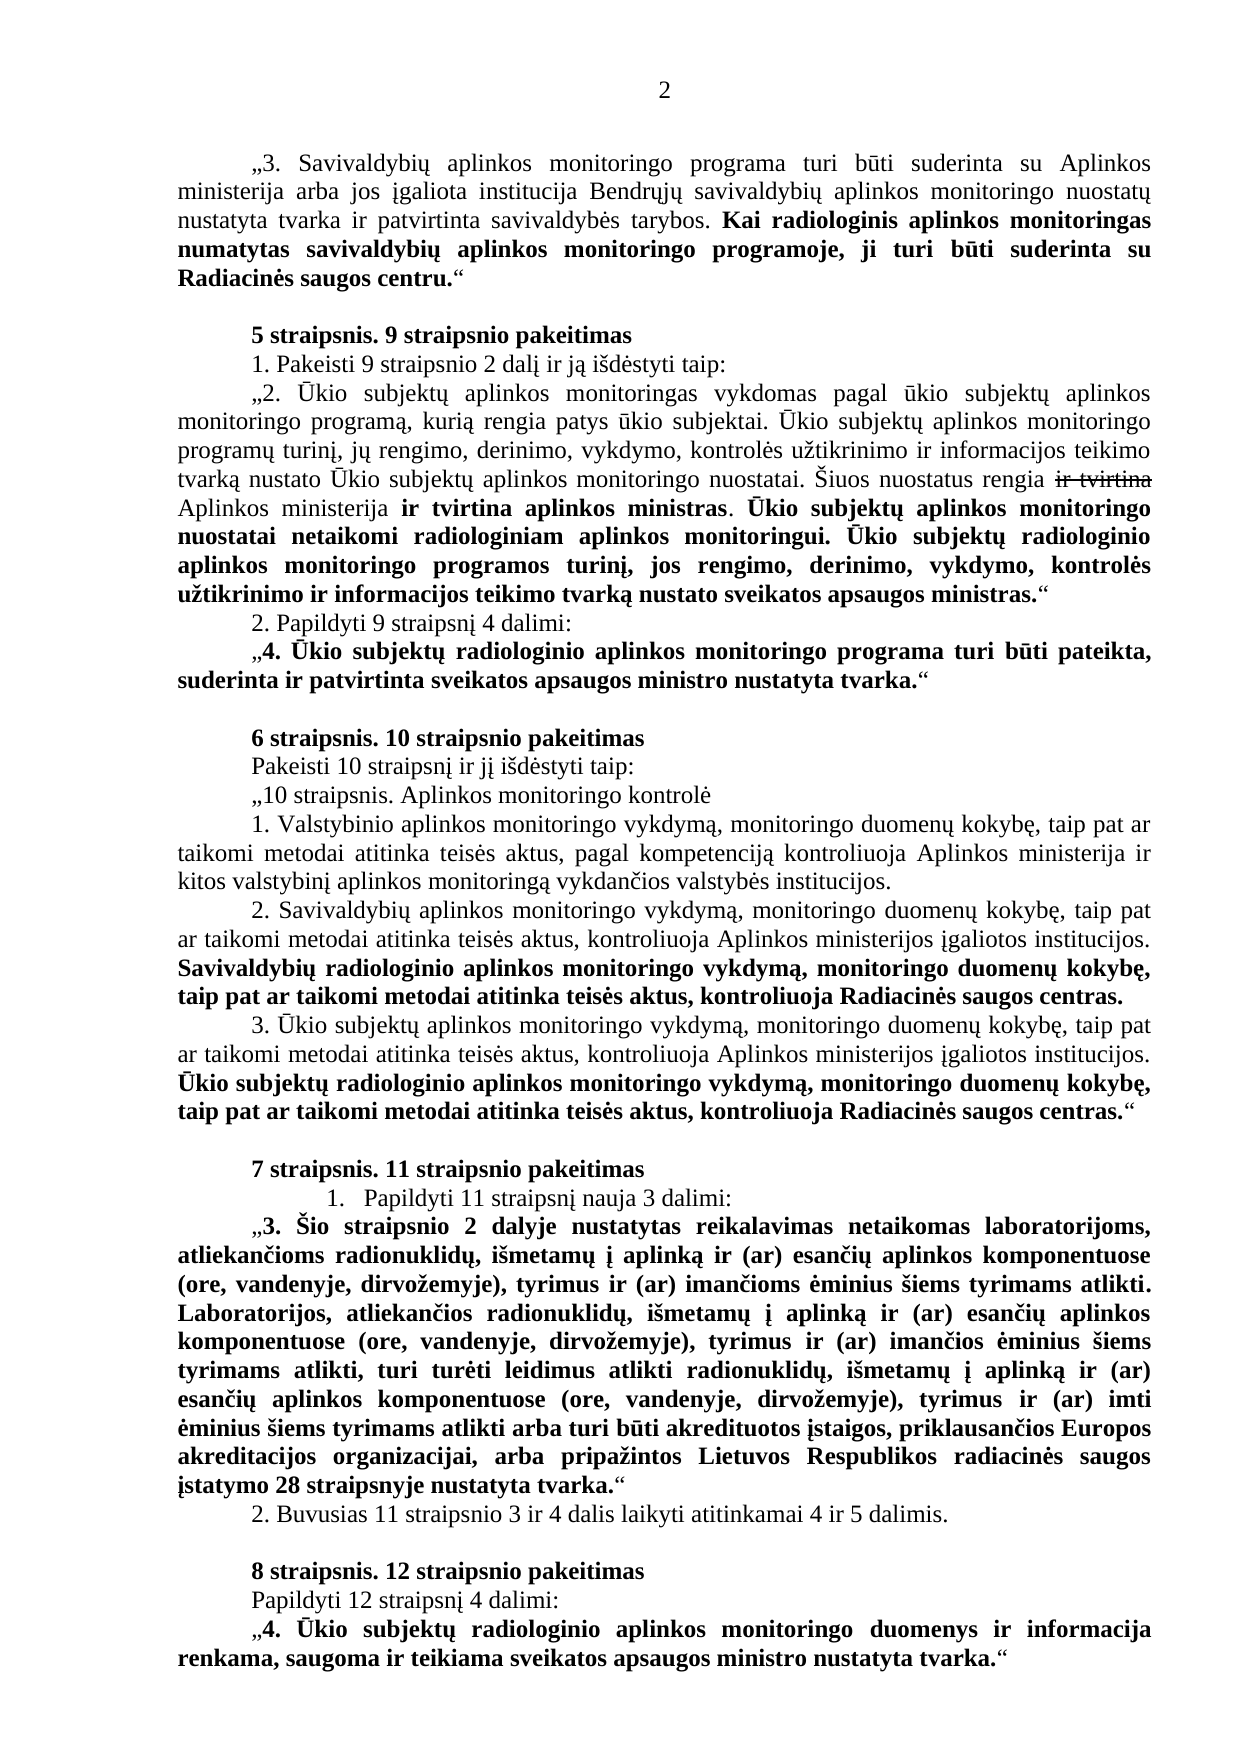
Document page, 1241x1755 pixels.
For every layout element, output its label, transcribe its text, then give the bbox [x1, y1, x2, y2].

text 2. Savivaldybių aplinkos monitoringo vykdymą, monitoringo duomenų kokybę, taip pat ar taikomi metodai atitinka teisės aktus, kontroliuoja Aplinkos ministerijos įgaliotos institucijos. Savivaldybių radiologinio aplinkos monitoringo vykdymą, monitoringo duomenų kokybę, taip pat ar taikomi metodai atitinka teisės aktus, kontroliuoja Radiacinės saugos centras. [177, 895, 1152, 1010]
text 5 straipsnis. 9 straipsnio pakeitimas [177, 320, 1152, 349]
text „4. Ūkio subjektų radiologinio aplinkos monitoringo programa turi būti pateikta, suderinta ir patvirtinta sveikatos apsaugos ministro nustatyta tvarka.“ [177, 636, 1152, 694]
text 2. Buvusias 11 straipsnio 3 ir 4 dalis laikyti atitinkamai 4 ir 5 dalimis. [177, 1499, 1152, 1528]
text 6 straipsnis. 10 straipsnio pakeitimas [177, 723, 1152, 751]
text „4. Ūkio subjektų radiologinio aplinkos monitoringo duomenys ir informacija renkama, saugoma ir teikiama sveikatos apsaugos ministro nustatyta tvarka.“ [177, 1614, 1152, 1671]
text 1. Valstybinio aplinkos monitoringo vykdymą, monitoringo duomenų kokybę, taip pat ar taikomi metodai atitinka teisės aktus, pagal kompetenciją kontroliuoja Aplinkos ministerija ir kitos valstybinį aplinkos monitoringą vykdančios valstybės institucijos. [177, 809, 1152, 895]
text „2. Ūkio subjektų aplinkos monitoringas vykdomas pagal ūkio subjektų aplinkos monitoringo programą, kurią rengia patys ūkio subjektai. Ūkio subjektų aplinkos monitoringo programų turinį, jų rengimo, derinimo, vykdymo, kontrolės užtikrinimo ir informacijos teikimo tvarką nustato Ūkio subjektų aplinkos monitoringo nuostatai. Šiuos nuostatus rengia ir tvirtina Aplinkos ministerija ir tvirtina aplinkos ministras. Ūkio subjektų aplinkos monitoringo nuostatai netaikomi radiologiniam aplinkos monitoringui. Ūkio subjektų radiologinio aplinkos monitoringo programos turinį, jos rengimo, derinimo, vykdymo, kontrolės užtikrinimo ir informacijos teikimo tvarką nustato sveikatos apsaugos ministras.“ [177, 378, 1152, 608]
text 2. Papildyti 9 straipsnį 4 dalimi: [177, 608, 1152, 636]
text „3. Šio straipsnio 2 dalyje nustatytas reikalavimas netaikomas laboratorijoms, atliekančioms radionuklidų, išmetamų į aplinką ir (ar) esančių aplinkos komponentuose (ore, vandenyje, dirvožemyje), tyrimus ir (ar) imančioms ėminius šiems tyrimams atlikti. Laboratorijos, atliekančios radionuklidų, išmetamų į aplinką ir (ar) esančių aplinkos komponentuose (ore, vandenyje, dirvožemyje), tyrimus ir (ar) imančios ėminius šiems tyrimams atlikti, turi turėti leidimus atlikti radionuklidų, išmetamų į aplinką ir (ar) esančių aplinkos komponentuose (ore, vandenyje, dirvožemyje), tyrimus ir (ar) imti ėminius šiems tyrimams atlikti arba turi būti akredituotos įstaigos, priklausančios Europos akreditacijos organizacijai, arba pripažintos Lietuvos Respublikos radiacinės saugos įstatymo 28 straipsnyje nustatyta tvarka.“ [177, 1211, 1152, 1499]
text 7 straipsnis. 11 straipsnio pakeitimas [177, 1154, 1152, 1183]
text Papildyti 12 straipsnį 4 dalimi: [177, 1585, 1152, 1614]
text 8 straipsnis. 12 straipsnio pakeitimas [177, 1556, 1152, 1585]
list Papildyti 11 straipsnį nauja 3 dalimi: [326, 1183, 1152, 1211]
text „10 straipsnis. Aplinkos monitoringo kontrolė [177, 780, 1152, 809]
text Pakeisti 10 straipsnį ir jį išdėstyti taip: [177, 751, 1152, 780]
text 3. Ūkio subjektų aplinkos monitoringo vykdymą, monitoringo duomenų kokybę, taip pat ar taikomi metodai atitinka teisės aktus, kontroliuoja Aplinkos ministerijos įgaliotos institucijos. Ūkio subjektų radiologinio aplinkos monitoringo vykdymą, monitoringo duomenų kokybę, taip pat ar taikomi metodai atitinka teisės aktus, kontroliuoja Radiacinės saugos centras.“ [177, 1010, 1152, 1125]
text 1. Pakeisti 9 straipsnio 2 dalį ir ją išdėstyti taip: [177, 349, 1152, 378]
text „3. Savivaldybių aplinkos monitoringo programa turi būti suderinta su Aplinkos ministerija arba jos įgaliota institucija Bendrųjų savivaldybių aplinkos monitoringo nuostatų nustatyta tvarka ir patvirtinta savivaldybės tarybos. Kai radiologinis aplinkos monitoringas numatytas savivaldybių aplinkos monitoringo programoje, ji turi būti suderinta su Radiacinės saugos centru.“ [177, 148, 1152, 291]
